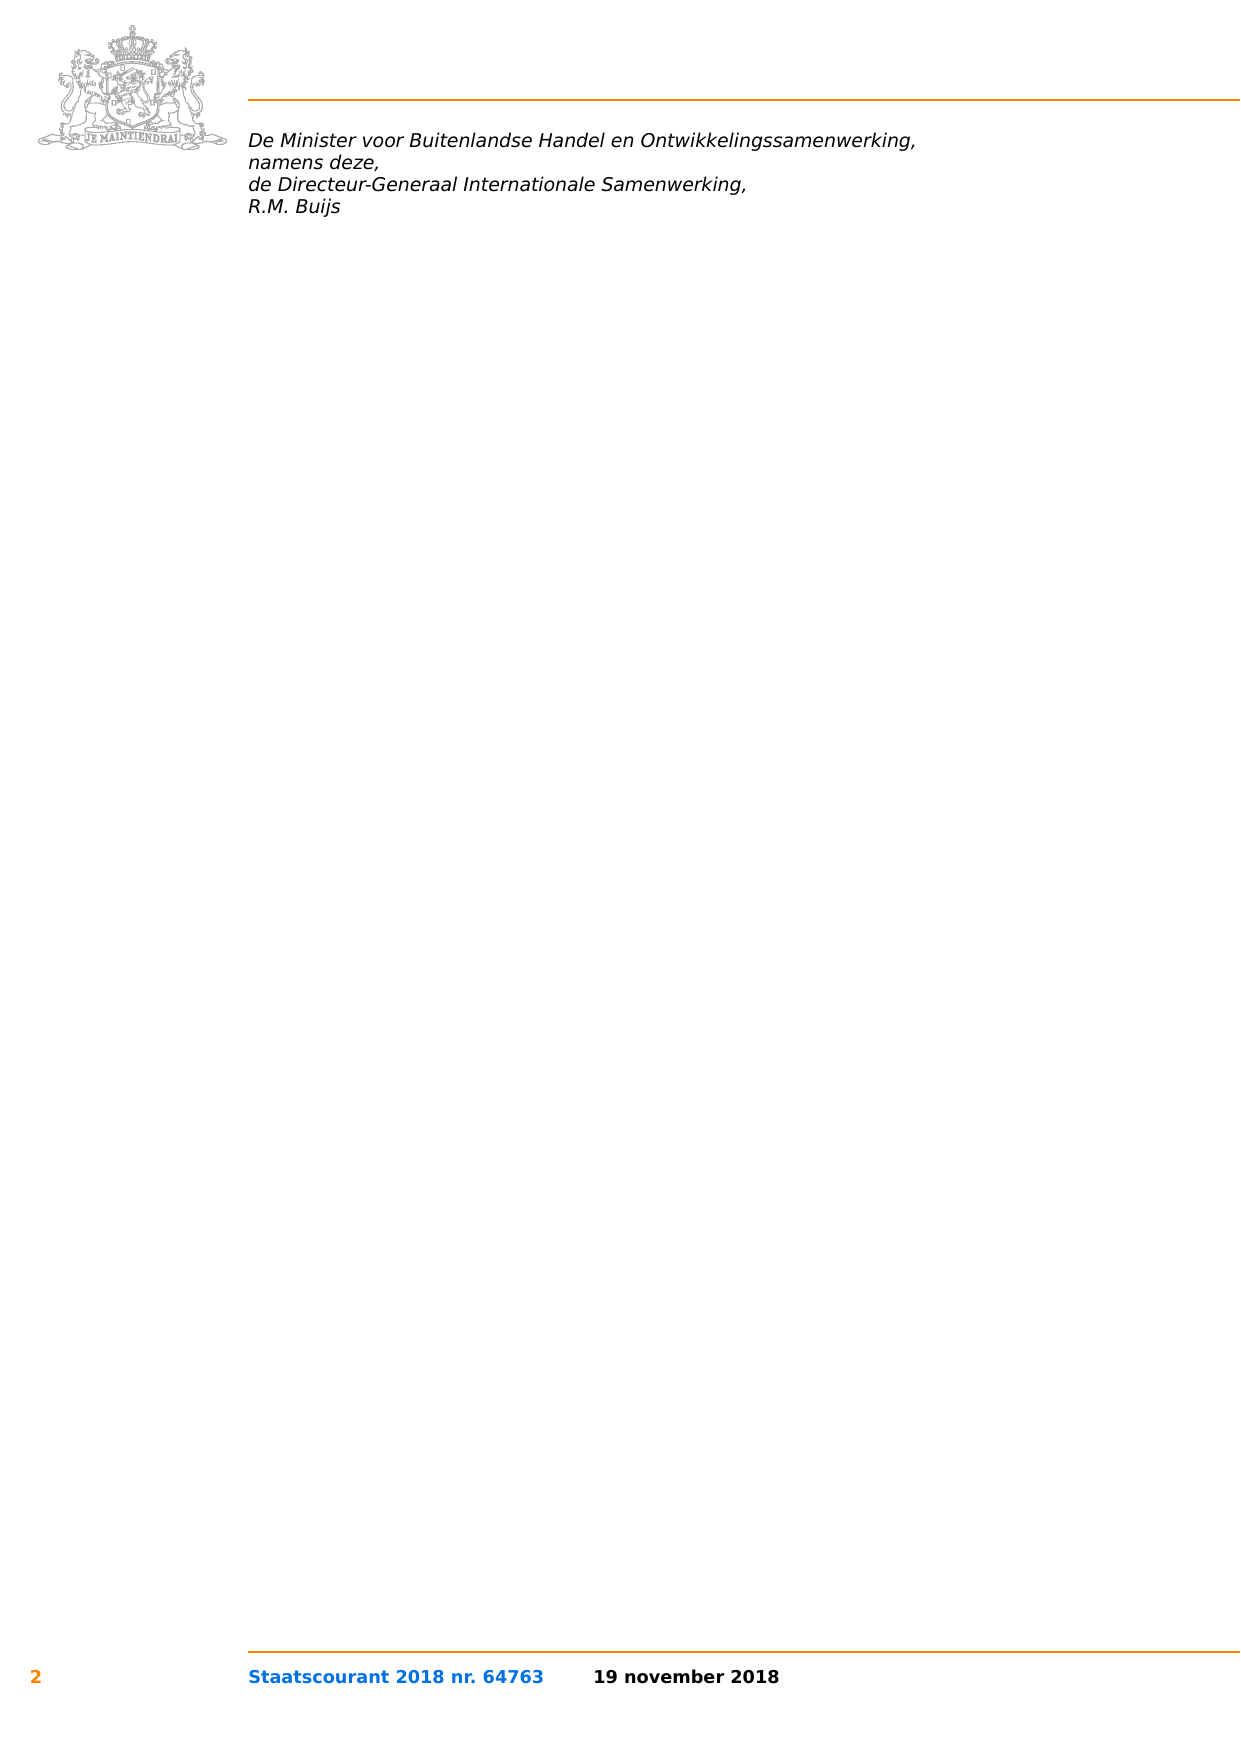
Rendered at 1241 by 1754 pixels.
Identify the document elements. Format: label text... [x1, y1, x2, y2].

text De Minister voor Buitenlandse Handel en Ontwikkelingssamenwerking, namens deze, de Directeur-Generaal Internationale Samenwerking, R.M. Buijs [248, 130, 1163, 218]
picture [38, 25, 227, 150]
